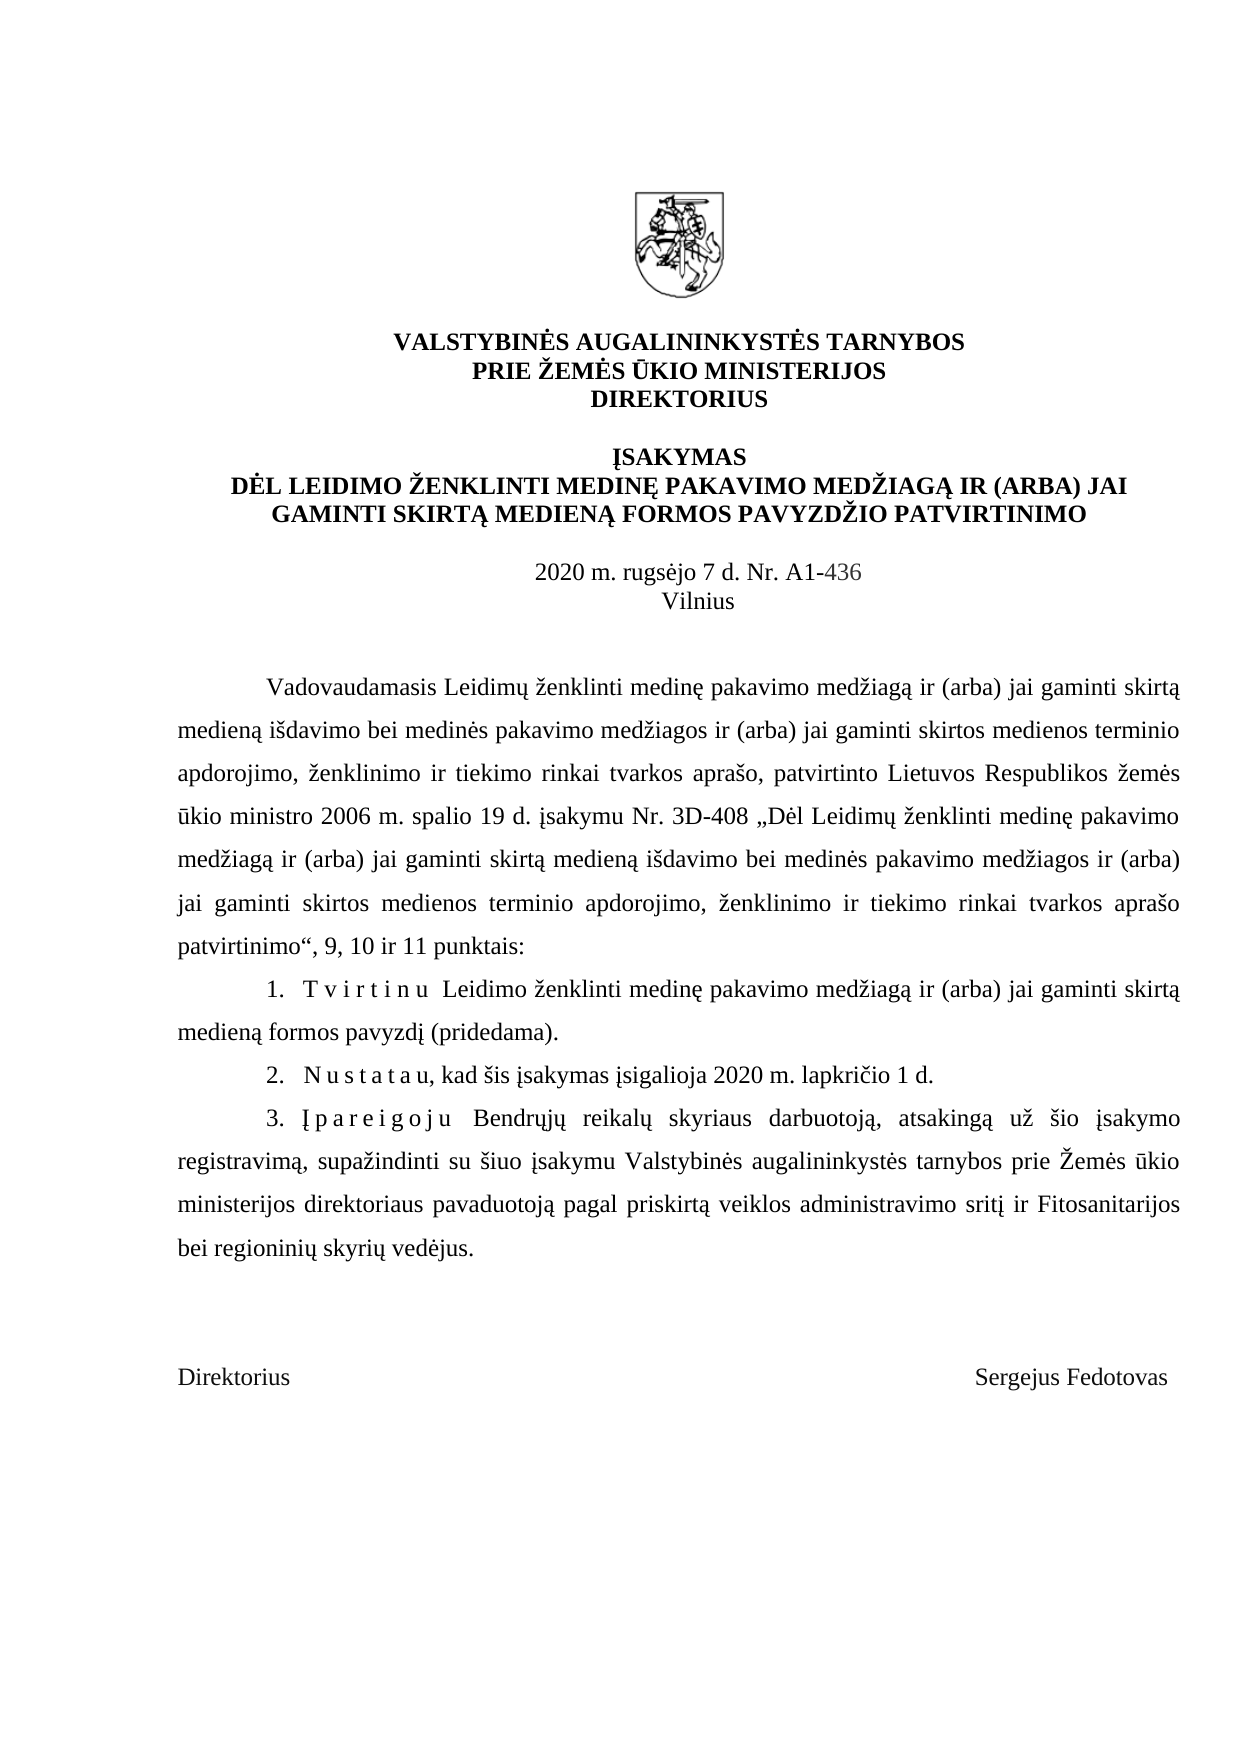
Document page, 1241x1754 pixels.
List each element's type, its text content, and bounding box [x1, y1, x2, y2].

text ĮSAKYMAS [177, 442, 1181, 471]
text 1. Tvirtinu Leidimo ženklinti medinę pakavimo medžiagą ir (arba) jai gaminti skirtą medieną formos pavyzdį (pridedama). [177, 974, 1181, 1046]
text DĖL LEIDIMO ŽENKLINTI MEDINĘ PAKAVIMO MEDŽIAGĄ IR (ARBA) JAI GAMINTI SKIRTĄ MEDIENĄ FORMOS PAVYZDŽIO PATVIRTINIMO [177, 471, 1181, 528]
text 3. Įpareigoju Bendrųjų reikalų skyriaus darbuotoją, atsakingą už šio įsakymo registravimą, supažindinti su šiuo įsakymu Valstybinės augalininkystės tarnybos prie Žemės ūkio ministerijos direktoriaus pavaduotoją pagal priskirtą veiklos administravimo sritį ir Fitosanitarijos bei regioninių skyrių vedėjus. [177, 1103, 1181, 1261]
text Vadovaudamasis Leidimų ženklinti medinę pakavimo medžiagą ir (arba) jai gaminti skirtą medieną išdavimo bei medinės pakavimo medžiagos ir (arba) jai gaminti skirtos medienos terminio apdorojimo, ženklinimo ir tiekimo rinkai tvarkos aprašo, patvirtinto Lietuvos Respublikos žemės ūkio ministro 2006 m. spalio 19 d. įsakymu Nr. 3D-408 „Dėl Leidimų ženklinti medinę pakavimo medžiagą ir (arba) jai gaminti skirtą medieną išdavimo bei medinės pakavimo medžiagos ir (arba) jai gaminti skirtos medienos terminio apdorojimo, ženklinimo ir tiekimo rinkai tvarkos aprašo patvirtinimo“, 9, 10 ir 11 punktais: [177, 672, 1181, 959]
text VALSTYBINĖS AUGALININKYSTĖS TARNYBOS [177, 327, 1181, 356]
text 2. Nustatau, kad šis įsakymas įsigalioja 2020 m. lapkričio 1 d. [177, 1060, 1181, 1089]
text Direktorius Sergejus Fedotovas [177, 1362, 1181, 1391]
text DIREKTORIUS [177, 384, 1181, 413]
text 2020 m. rugsėjo 7 d. Nr. A1-436 [177, 557, 1219, 586]
text PRIE ŽEMĖS ŪKIO MINISTERIJOS [177, 356, 1181, 384]
text Vilnius [177, 586, 1219, 614]
